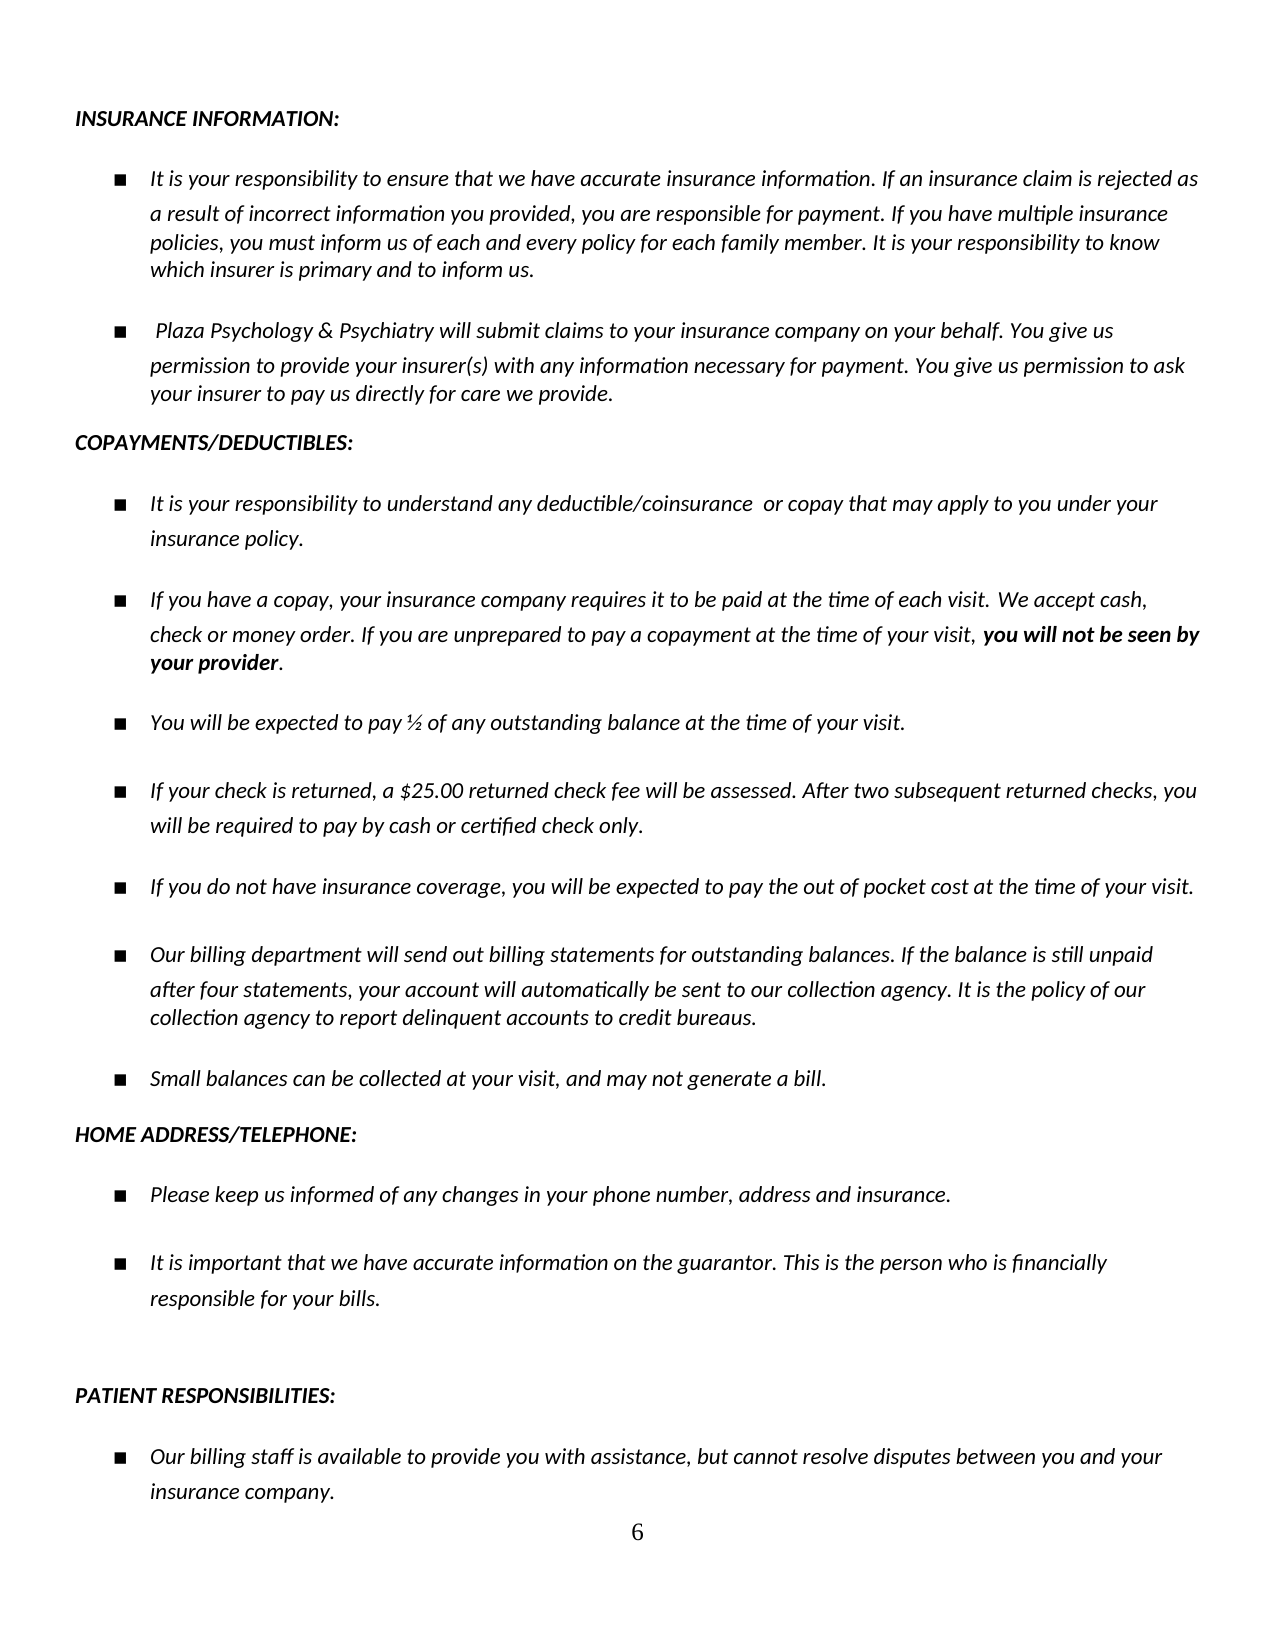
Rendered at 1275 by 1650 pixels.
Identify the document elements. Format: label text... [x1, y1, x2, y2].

list It is important that we have accurate information on the guarantor. This is the person who is financially responsible for your bills. [112, 1237, 1200, 1312]
list If you do not have insurance coverage, you will be expected to pay the out of pocket cost at the time of your visit. [112, 861, 1200, 907]
list If your check is returned, a $25.00 returned check fee will be assessed. After two subsequent returned checks, you will be required to pay by cash or certified check only. [112, 765, 1200, 840]
list Our billing staff is available to provide you with assistance, but cannot resolve disputes between you and your insurance company. [112, 1430, 1200, 1505]
list Our billing department will send out billing statements for outstanding balances. If the balance is still unpaid after four statements, your account will automatically be sent to our collection agency. It is the policy of our collection agency to report delinquent accounts to credit bureaus. [112, 928, 1200, 1031]
list Small balances can be collected at your visit, and may not generate a bill. [112, 1052, 1200, 1099]
list Plaza Psychology & Psychiatry will submit claims to your insurance company on your behalf. You give us permission to provide your insurer(s) with any information necessary for payment. You give us permission to ask your insurer to pay us directly for care we provide. [112, 304, 1200, 407]
text INSURANCE INFORMATION: [75, 104, 1200, 132]
list It is your responsibility to ensure that we have accurate insurance information. If an insurance claim is rejected as a result of incorrect information you provided, you are responsible for payment. If you have multiple insurance policies, you must inform us of each and every policy for each family member. It is your responsibility to know which insurer is primary and to inform us. [112, 153, 1200, 284]
text COPAYMENTS/DEDUCTIBLES: [75, 428, 1200, 456]
list If you have a copay, your insurance company requires it to be paid at the time of each visit. We accept cash, check or money order. If you are unprepared to pay a copayment at the time of your visit, you will not be seen by your provider. [112, 573, 1200, 676]
list It is your responsibility to understand any deductible/coinsurance or copay that may apply to you under your insurance policy. [112, 477, 1200, 552]
text HOME ADDRESS/TELEPHONE: [75, 1120, 1200, 1148]
text PATIENT RESPONSIBILITIES: [75, 1381, 1200, 1409]
list Please keep us informed of any changes in your phone number, address and insurance. [112, 1169, 1200, 1216]
list You will be expected to pay ½ of any outstanding balance at the time of your visit. [112, 697, 1200, 744]
